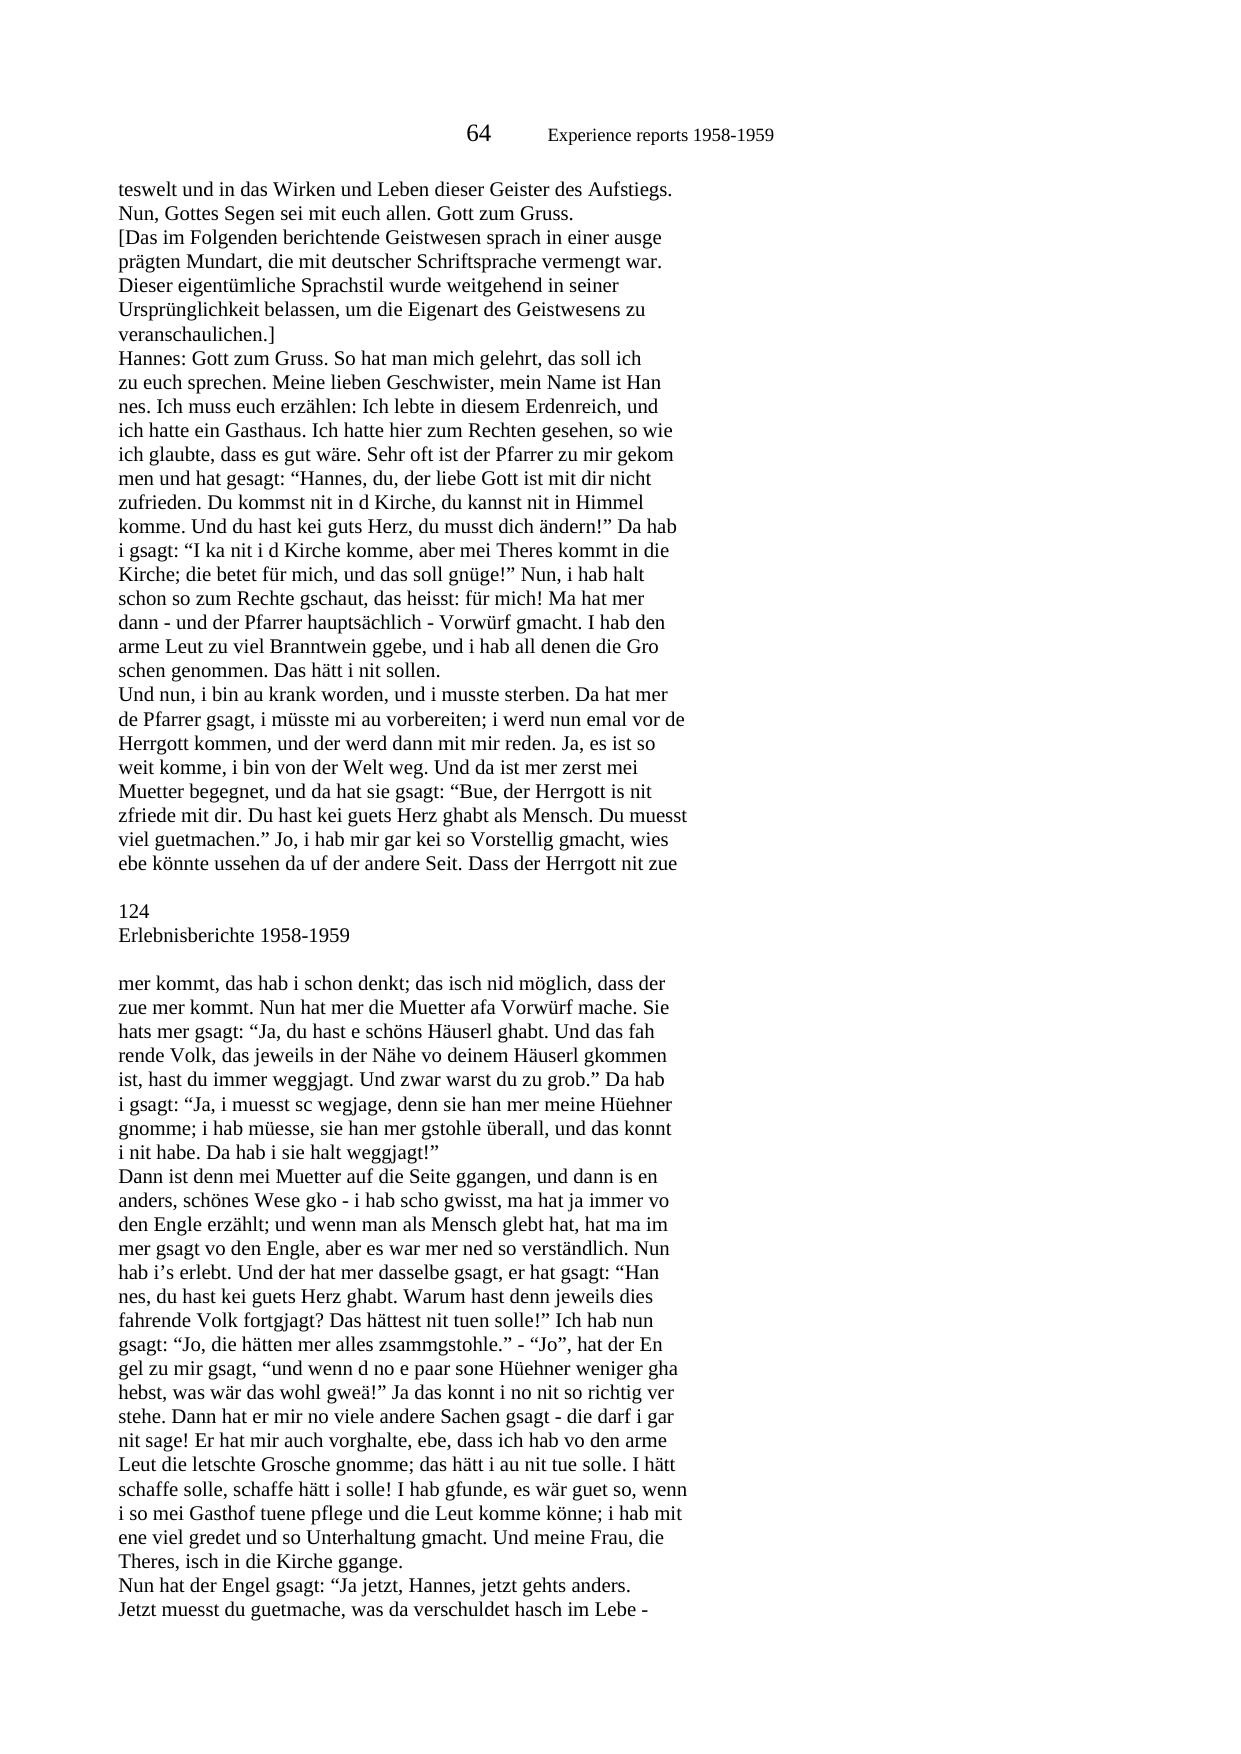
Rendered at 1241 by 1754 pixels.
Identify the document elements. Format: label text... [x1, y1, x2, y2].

text viel guetmachen.” Jo, i hab mir gar kei so Vorstellig gmacht, wies [118, 827, 1122, 851]
text Theres, isch in die Kirche ggange. [118, 1549, 1122, 1573]
text weit komme, i bin von der Welt weg. Und da ist mer zerst mei [118, 754, 1122, 779]
text Nun, Gottes Segen sei mit euch allen. Gott zum Gruss. [118, 201, 1122, 225]
text den Engle erzählt; und wenn man als Mensch glebt hat, hat ma im­ [118, 1212, 1122, 1236]
text veranschaulichen.] [118, 321, 1122, 346]
text nes, du hast kei guets Herz ghabt. Warum hast denn jeweils dies [118, 1284, 1122, 1308]
text zufrieden. Du kommst nit in d Kirche, du kannst nit in Himmel [118, 490, 1122, 514]
text Kirche; die betet für mich, und das soll gnüge!” Nun, i hab halt [118, 562, 1122, 586]
text zfriede mit dir. Du hast kei guets Herz ghabt als Mensch. Du muesst [118, 803, 1122, 827]
text Nun hat der Engel gsagt: “Ja jetzt, Hannes, jetzt gehts anders. [118, 1573, 1122, 1597]
text schon so zum Rechte gschaut, das heisst: für mich! Ma hat mer [118, 586, 1122, 610]
text hats mer gsagt: “Ja, du hast e schöns Häuserl ghabt. Und das fah­ [118, 1019, 1122, 1043]
text zue mer kommt. Nun hat mer die Muetter afa Vorwürf mache. Sie [118, 995, 1122, 1019]
text arme Leut zu viel Branntwein ggebe, und i hab all denen die Gro­ [118, 634, 1122, 658]
text ich glaubte, dass es gut wäre. Sehr oft ist der Pfarrer zu mir gekom­ [118, 442, 1122, 466]
text gsagt: “Jo, die hätten mer alles zsammgstohle.” - “Jo”, hat der En­ [118, 1332, 1122, 1356]
text Herrgott kommen, und der werd dann mit mir reden. Ja, es ist so [118, 731, 1122, 754]
text hab i’s erlebt. Und der hat mer dasselbe gsagt, er hat gsagt: “Han­ [118, 1260, 1122, 1284]
text Dann ist denn mei Muetter auf die Seite ggangen, und dann is en [118, 1164, 1122, 1188]
text rende Volk, das jeweils in der Nähe vo deinem Häuserl gkommen [118, 1043, 1122, 1067]
text ene viel gredet und so Unterhaltung gmacht. Und meine Frau, die [118, 1524, 1122, 1549]
text ist, hast du immer weggjagt. Und zwar warst du zu grob.” Da hab [118, 1067, 1122, 1091]
text i nit habe. Da hab i sie halt weggjagt!” [118, 1139, 1122, 1164]
text Hannes: Gott zum Gruss. So hat man mich gelehrt, das soll ich [118, 346, 1122, 369]
text ebe könnte ussehen da uf der andere Seit. Dass der Herrgott nit zue [118, 851, 1122, 875]
text Und nun, i bin au krank worden, und i musste sterben. Da hat mer [118, 682, 1122, 706]
text dann - und der Pfarrer hauptsächlich - Vorwürf gmacht. I hab den [118, 610, 1122, 634]
text prägten Mundart, die mit deutscher Schriftsprache vermengt war. [118, 249, 1122, 273]
text Muetter begegnet, und da hat sie gsagt: “Bue, der Herrgott is nit [118, 779, 1122, 803]
text teswelt und in das Wirken und Leben dieser Geister des Aufstiegs. [118, 177, 1122, 201]
text schen genommen. Das hätt i nit sollen. [118, 658, 1122, 682]
text Ursprünglichkeit belassen, um die Eigenart des Geistwesens zu [118, 297, 1122, 321]
text gel zu mir gsagt, “und wenn d no e paar sone Hüehner weniger gha [118, 1356, 1122, 1380]
text mer kommt, das hab i schon denkt; das isch nid möglich, dass der [118, 971, 1122, 995]
text mer gsagt vo den Engle, aber es war mer ned so verständlich. Nun [118, 1236, 1122, 1260]
text komme. Und du hast kei guts Herz, du musst dich ändern!” Da hab [118, 514, 1122, 538]
text Erlebnisberichte 1958-1959 [118, 923, 1122, 947]
text i so mei Gasthof tuene pflege und die Leut komme könne; i hab mit [118, 1501, 1122, 1524]
text nes. Ich muss euch erzählen: Ich lebte in diesem Erdenreich, und [118, 394, 1122, 418]
text Dieser eigentümliche Sprachstil wurde weitgehend in seiner [118, 273, 1122, 297]
text [Das im Folgenden berichtende Geistwesen sprach in einer ausge­ [118, 225, 1122, 249]
text gnomme; i hab müesse, sie han mer gstohle überall, und das konnt [118, 1116, 1122, 1139]
text i gsagt: “Ja, i muesst sc wegjage, denn sie han mer meine Hüehner [118, 1091, 1122, 1116]
text i gsagt: “I ka nit i d Kirche komme, aber mei Theres kommt in die [118, 538, 1122, 562]
text anders, schönes Wese gko - i hab scho gwisst, ma hat ja immer vo [118, 1188, 1122, 1212]
text Jetzt muesst du guetmache, was da verschuldet hasch im Lebe - [118, 1597, 1122, 1621]
text de Pfarrer gsagt, i müsste mi au vorbereiten; i werd nun emal vor de [118, 706, 1122, 731]
text fahrende Volk fortgjagt? Das hättest nit tuen solle!” Ich hab nun [118, 1308, 1122, 1332]
text 124 [118, 899, 1122, 923]
text schaffe solle, schaffe hätt i solle! I hab gfunde, es wär guet so, wenn [118, 1476, 1122, 1501]
text Leut die letschte Grosche gnomme; das hätt i au nit tue solle. I hätt [118, 1452, 1122, 1476]
text hebst, was wär das wohl gweä!” Ja das konnt i no nit so richtig ver­ [118, 1380, 1122, 1404]
text nit sage! Er hat mir auch vorghalte, ebe, dass ich hab vo den arme [118, 1428, 1122, 1452]
text men und hat gesagt: “Hannes, du, der liebe Gott ist mit dir nicht [118, 466, 1122, 490]
text stehe. Dann hat er mir no viele andere Sachen gsagt - die darf i gar [118, 1404, 1122, 1428]
text zu euch sprechen. Meine lieben Geschwister, mein Name ist Han­ [118, 369, 1122, 394]
text ich hatte ein Gasthaus. Ich hatte hier zum Rechten gesehen, so wie [118, 418, 1122, 442]
